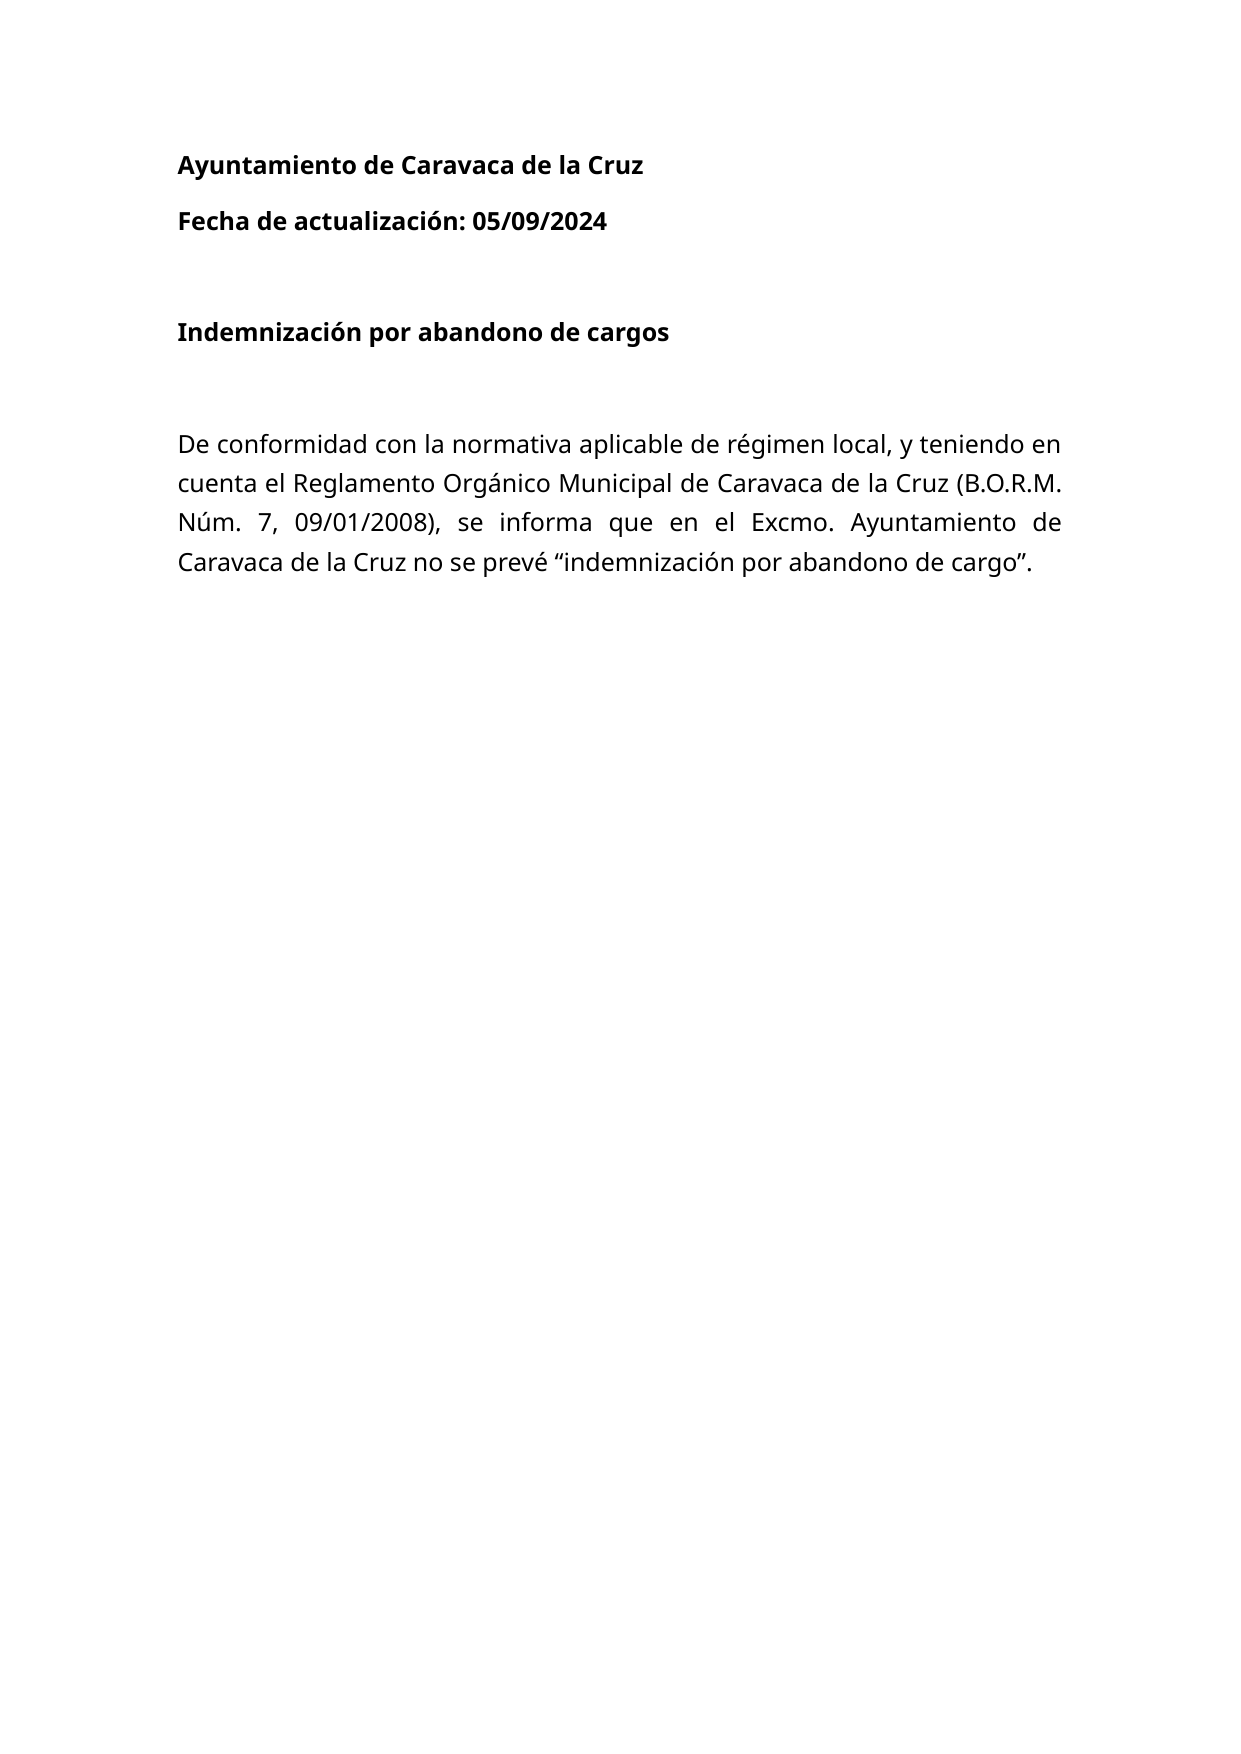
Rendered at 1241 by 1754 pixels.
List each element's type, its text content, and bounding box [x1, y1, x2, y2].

text Ayuntamiento de Caravaca de la Cruz [177, 148, 1063, 182]
text Indemnización por abandono de cargos [177, 315, 1063, 349]
text De conformidad con la normativa aplicable de régimen local, y teniendo en cuenta el Reglamento Orgánico Municipal de Caravaca de la Cruz (B.O.R.M. Núm. 7, 09/01/2008), se informa que en el Excmo. Ayuntamiento de Caravaca de la Cruz no se prevé “indemnización por abandono de cargo”. [177, 427, 1063, 578]
text Fecha de actualización: 05/09/2024 [177, 203, 1063, 237]
